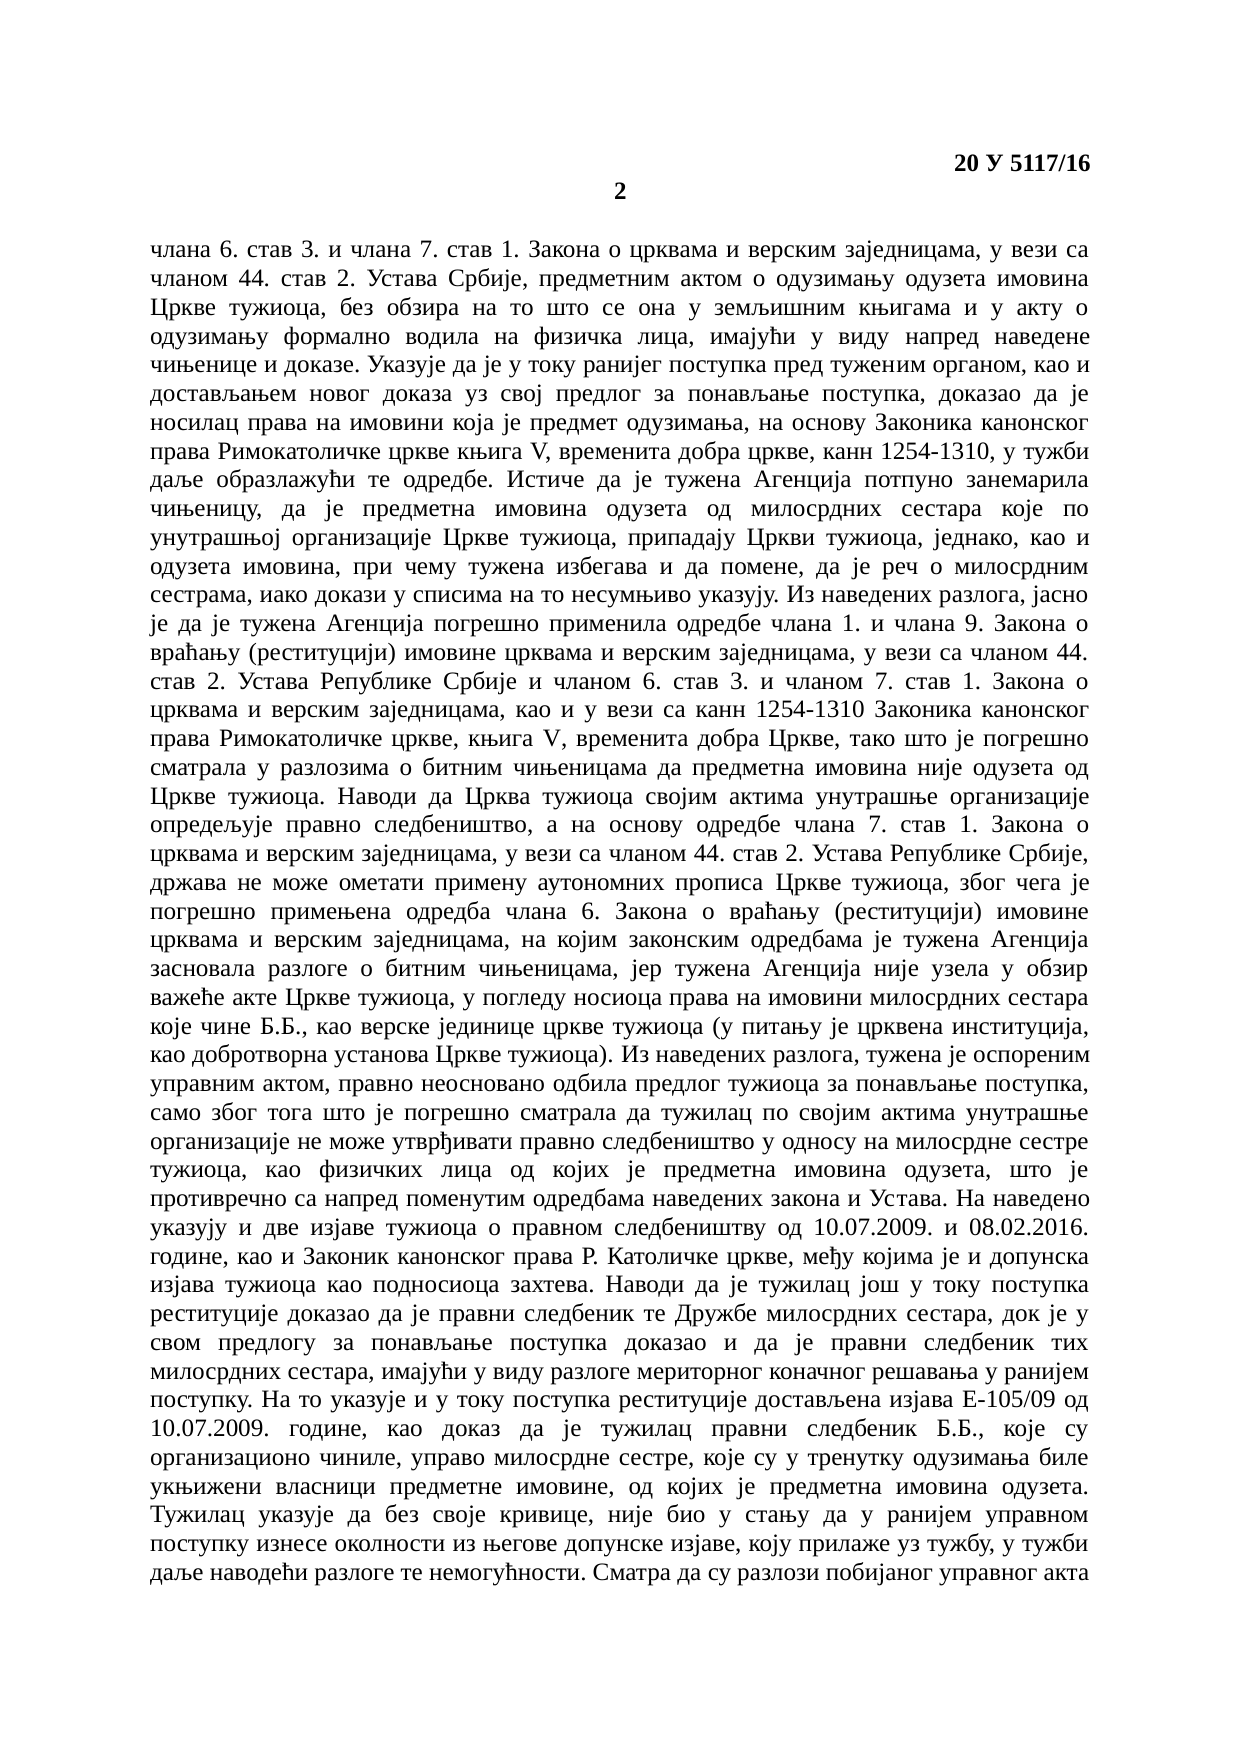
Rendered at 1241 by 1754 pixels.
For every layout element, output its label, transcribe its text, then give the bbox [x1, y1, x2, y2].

text члана 6. став 3. и члана 7. став 1. Закона о црквама и верским заједницама, у вези са чланом 44. став 2. Устава Србије, предметним актом о одузимању одузета имовина Цркве тужиоца, без обзира на то што се она у земљишним књигама и у акту о одузимању формално водила на физичка лица, имајући у виду напред наведене чињенице и доказе. Указује да је у току ранијег поступка пред туженим органом, као и достављањем новог доказа уз свој предлог за понављање поступка, доказао да је носилац права на имовини која је предмет одузимања, на основу Законика канонског права Римокатоличке цркве књига V, временита добра цркве, канн 1254-1310, у тужби даље образлажући те одредбе. Истиче да је тужена Агенција потпуно занемарила чињеницу, да је предметна имовина одузета од милосрдних сестара које по унутрашњој организације Цркве тужиоца, припадају Цркви тужиоца, једнако, као и одузета имовина, при чему тужена избегава и да помене, да је реч о милосрдним сестрама, иако докази у списима на то несумњиво указују. Из наведених разлога, јасно је да је тужена Агенција погрешно применила одредбе члана 1. и члана 9. Закона о враћању (реституцији) имовине црквама и верским заједницама, у вези са чланом 44. став 2. Устава Републике Србије и чланом 6. став 3. и чланом 7. став 1. Закона о црквама и верским заједницама, као и у вези са канн 1254-1310 Законика канонског права Римокатоличке цркве, књига V, временита добра Цркве, тако што је погрешно сматрала у разлозима о битним чињеницама да предметна имовина није одузета од Цркве тужиоца. Наводи да Црква тужиоца својим актима унутрашње организације опредељује правно следбеништво, а на основу одредбе члана 7. став 1. Закона о црквама и верским заједницама, у вези са чланом 44. став 2. Устава Републике Србије, држава не може ометати примену аутономних прописа Цркве тужиоца, због чега је погрешно примењена одредба члана 6. Закона о враћању (реституцији) имовине црквама и верским заједницама, на којим законским одредбама је тужена Агенција засновала разлоге о битним чињеницама, јер тужена Агенција није узела у обзир важеће акте Цркве тужиоца, у погледу носиоца права на имовини милосрдних сестара које чине Б.Б., као верске јединице цркве тужиоца (у питању је црквена институција, као добротворна установа Цркве тужиоца). Из наведених разлога, тужена је оспореним управним актом, правно неосновано одбила предлог тужиоца за понављање поступка, само због тога што је погрешно сматрала да тужилац по својим актима унутрашње организације не може утврђивати правно следбеништво у односу на милосрдне сестре тужиоца, као физичких лица од којих је предметна имовина одузета, што је противречно са напред поменутим одредбама наведених закона и Устава. На наведено указују и две изјаве тужиоца о правном следбеништву од 10.07.2009. и 08.02.2016. године, као и Законик канонског права Р. Католичке цркве, међу којима је и допунска изјава тужиоца као подносиоца захтева. Наводи да је тужилац још у току поступка реституције доказао да је правни следбеник те Дружбе милосрдних сестара, док је у свом предлогу за понављање поступка доказао и да је правни следбеник тих милосрдних сестара, имајући у виду разлоге мериторног коначног решавања у ранијем поступку. На то указује и у току поступка реституције достављена изјава Е-105/09 од 10.07.2009. године, као доказ да је тужилац правни следбеник Б.Б., које су организационо чиниле, управо милосрдне сестре, које су у тренутку одузимања биле укњижени власници предметне имовине, од којих је предметна имовина одузета. Тужилац указује да без своје кривице, није био у стању да у ранијем управном поступку изнесе околности из његове допунске изјаве, коју прилаже уз тужбу, у тужби даље наводећи разлоге те немогућности. Сматра да су разлози побијаног управног акта [150, 234, 1090, 1586]
